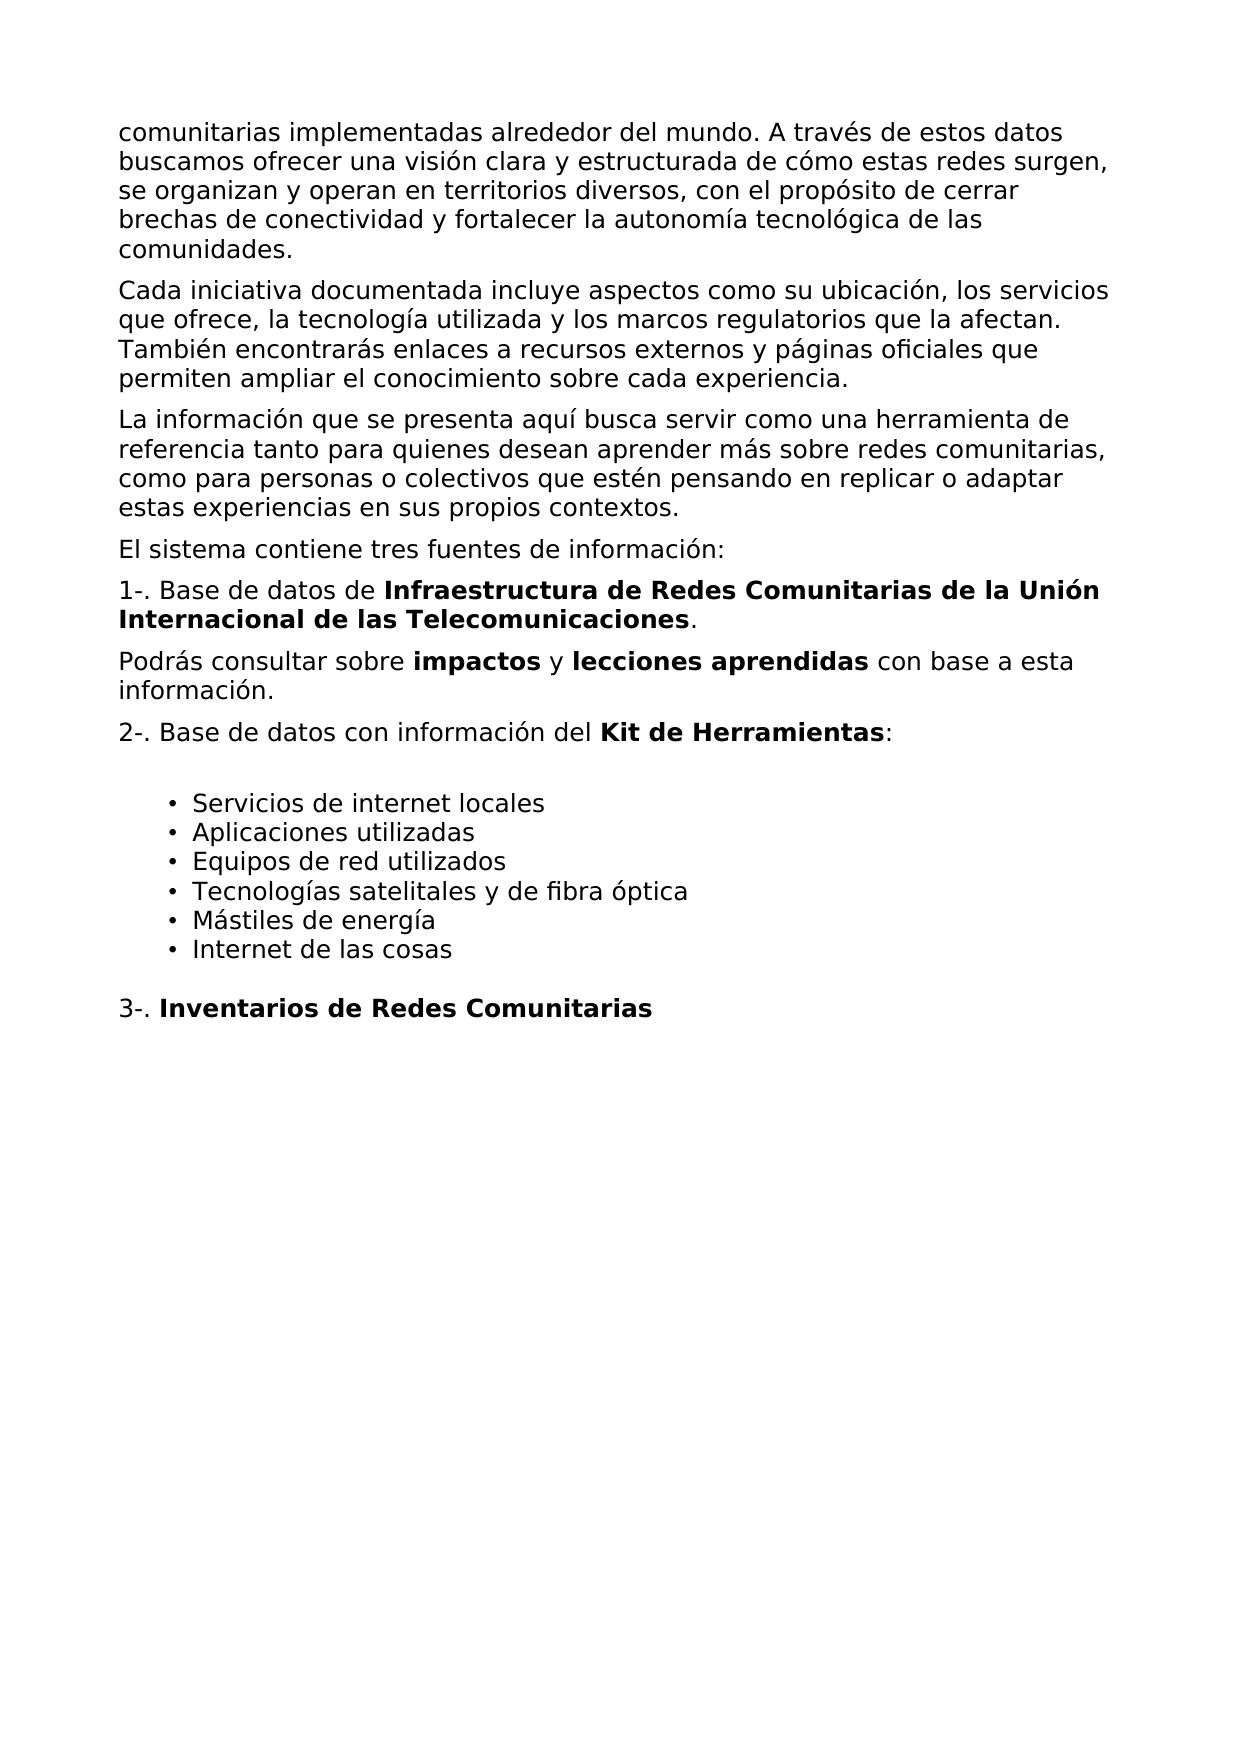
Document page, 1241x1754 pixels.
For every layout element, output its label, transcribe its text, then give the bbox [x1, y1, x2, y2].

text comunitarias implementadas alrededor del mundo. A través de estos datos buscamos ofrecer una visión clara y estructurada de cómo estas redes surgen, se organizan y operan en territorios diversos, con el propósito de cerrar brechas de conectividad y fortalecer la autonomía tecnológica de las comunidades. [118, 118, 1122, 264]
text El sistema contiene tres fuentes de información: [118, 535, 1122, 564]
text 3-. Inventarios de Redes Comunitarias [118, 994, 1122, 1023]
list Aplicaciones utilizadas [177, 818, 1122, 848]
list Equipos de red utilizados [177, 848, 1122, 877]
list Mástiles de energía [177, 906, 1122, 935]
list Servicios de internet locales [177, 789, 1122, 818]
list Tecnologías satelitales y de fibra óptica [177, 877, 1122, 906]
text 2-. Base de datos con información del Kit de Herramientas: [118, 718, 1122, 747]
text Podrás consultar sobre impactos y lecciones aprendidas con base a esta información. [118, 647, 1122, 706]
text 1-. Base de datos de Infraestructura de Redes Comunitarias de la Unión Internacional de las Telecomunicaciones. [118, 576, 1122, 635]
text Cada iniciativa documentada incluye aspectos como su ubicación, los servicios que ofrece, la tecnología utilizada y los marcos regulatorios que la afectan. También encontrarás enlaces a recursos externos y páginas oficiales que permiten ampliar el conocimiento sobre cada experiencia. [118, 276, 1122, 393]
text La información que se presenta aquí busca servir como una herramienta de referencia tanto para quienes desean aprender más sobre redes comunitarias, como para personas o colectivos que estén pensando en replicar o adaptar estas experiencias en sus propios contextos. [118, 406, 1122, 522]
list Internet de las cosas [177, 935, 1122, 964]
